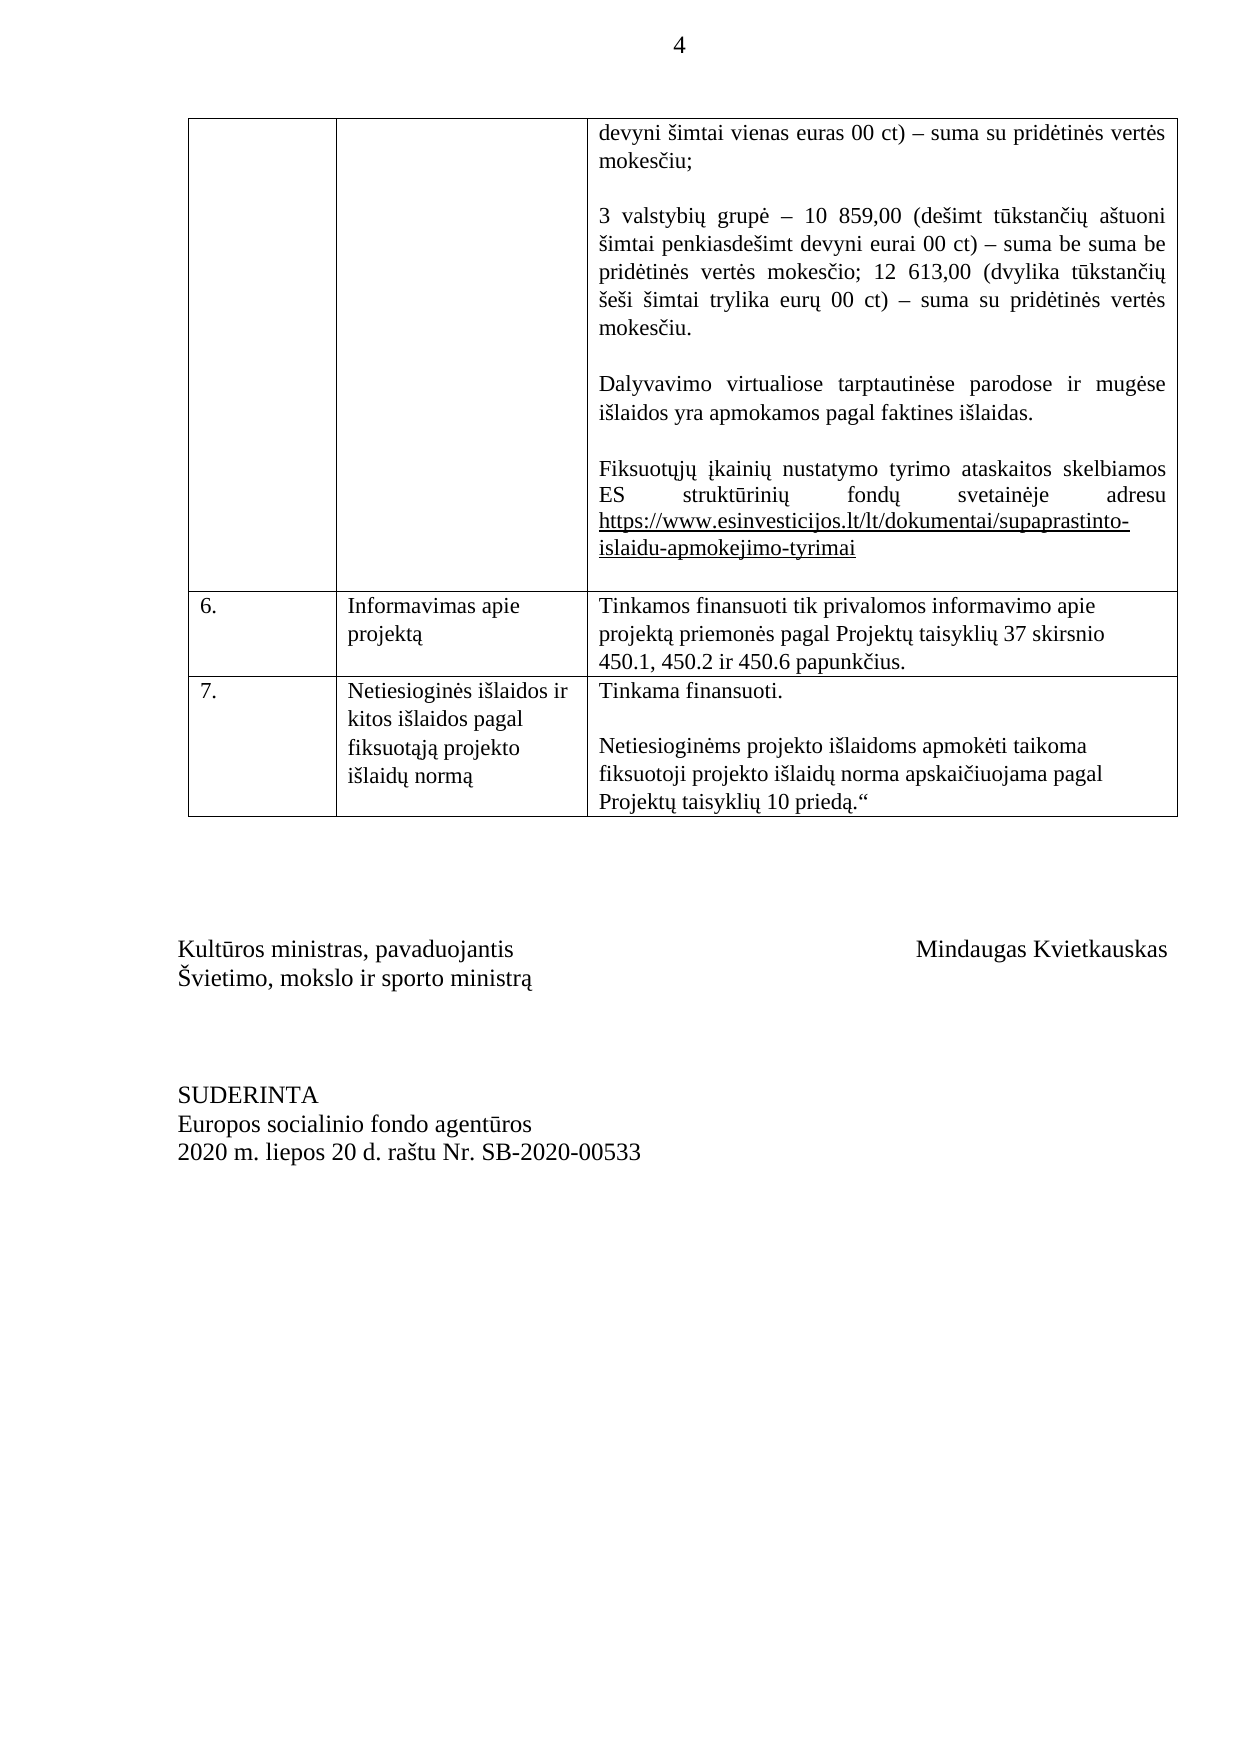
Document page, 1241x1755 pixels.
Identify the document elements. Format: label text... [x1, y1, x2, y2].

table_cell Tinkama finansuoti. Netiesioginėms projekto išlaidoms apmokėti taikoma fiksuotoji projekto išlaidų norma apskaičiuojama pagal Projektų taisyklių 10 priedą.“ [588, 677, 1177, 816]
table_cell 6. [189, 592, 336, 676]
table_cell Tinkamos finansuoti tik privalomos informavimo apie projektą priemonės pagal Projektų taisyklių 37 skirsnio 450.1, 450.2 ir 450.6 papunkčius. [588, 592, 1177, 676]
table_cell Netiesioginės išlaidos ir kitos išlaidos pagal fiksuotąją projekto išlaidų normą [337, 677, 587, 816]
table_cell Informavimas apie projektą [337, 592, 587, 676]
text SUDERINTA [177, 1080, 1181, 1109]
table_cell [337, 119, 587, 591]
table_cell [189, 119, 336, 591]
text Kultūros ministras, pavaduojantis Mindaugas Kvietkauskas [177, 934, 1181, 963]
table_cell devyni šimtai vienas euras 00 ct) – suma su pridėtinės vertės mokesčiu; 3 valstybių grupė – 10 859,00 (dešimt tūkstančių aštuoni šimtai penkiasdešimt devyni eurai 00 ct) – suma be suma be pridėtinės vertės mokesčio; 12 613,00 (dvylika tūkstančių šeši šimtai trylika eurų 00 ct) – suma su pridėtinės vertės mokesčiu. Dalyvavimo virtualiose tarptautinėse parodose ir mugėse išlaidos yra apmokamos pagal faktines išlaidas. Fiksuotųjų įkainių nustatymo tyrimo ataskaitos skelbiamos ES struktūrinių fondų svetainėje adresu https://www.esinvesticijos.lt/lt/dokumentai/supaprastinto-islaidu-apmokejimo-tyrimai [588, 119, 1177, 591]
text Europos socialinio fondo agentūros [177, 1109, 1181, 1137]
text Švietimo, mokslo ir sporto ministrą [177, 963, 1181, 992]
text 2020 m. liepos 20 d. raštu Nr. SB-2020-00533 [177, 1137, 1181, 1166]
table_cell 7. [189, 677, 336, 816]
